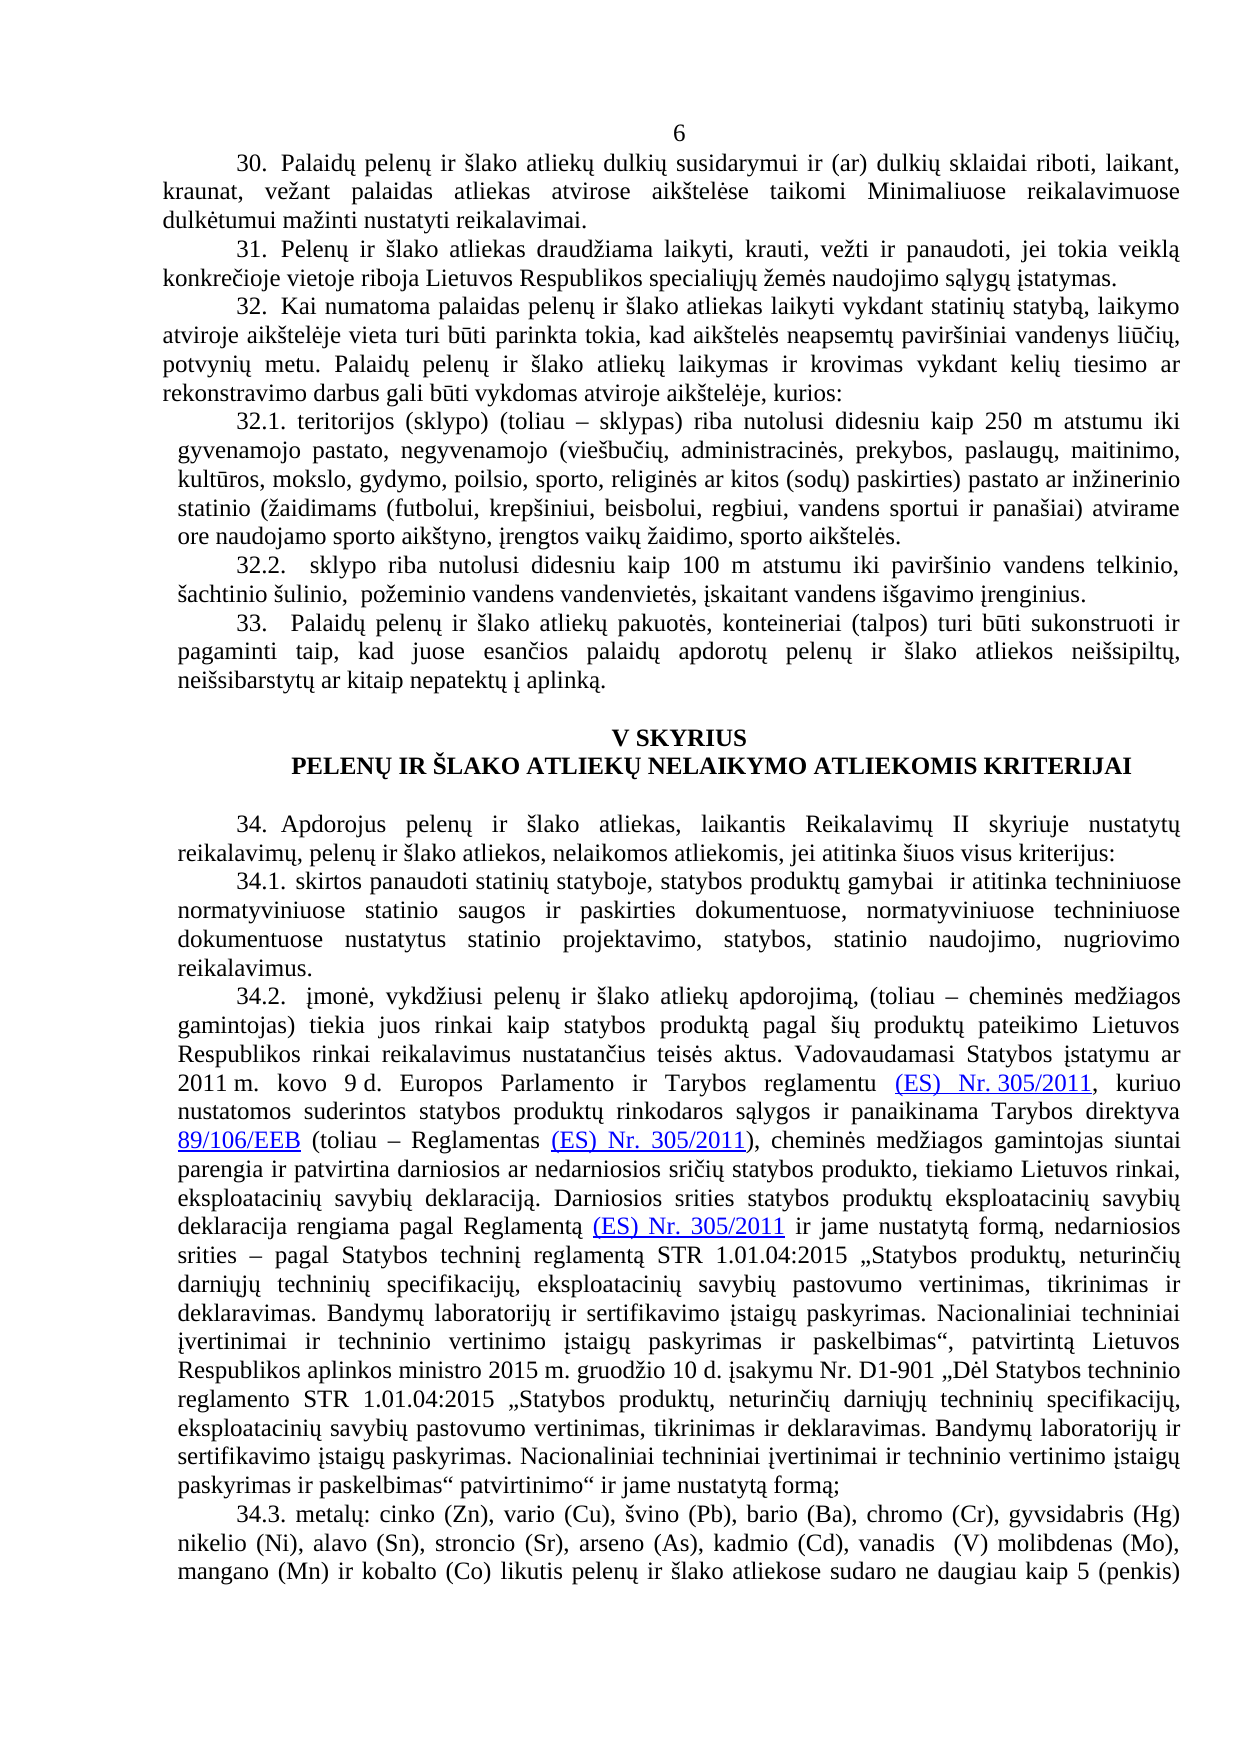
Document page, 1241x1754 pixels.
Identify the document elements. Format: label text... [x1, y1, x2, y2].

text 32. Kai numatoma palaidas pelenų ir šlako atliekas laikyti vykdant statinių statybą, laikymo atviroje aikštelėje vieta turi būti parinkta tokia, kad aikštelės neapsemtų paviršiniai vandenys liūčių, potvynių metu. Palaidų pelenų ir šlako atliekų laikymas ir krovimas vykdant kelių tiesimo ar rekonstravimo darbus gali būti vykdomas atviroje aikštelėje, kurios: [162, 291, 1181, 406]
text 34.3. metalų: cinko (Zn), vario (Cu), švino (Pb), bario (Ba), chromo (Cr), gyvsidabris (Hg) nikelio (Ni), alavo (Sn), stroncio (Sr), arseno (As), kadmio (Cd), vanadis (V) molibdenas (Mo), mangano (Mn) ir kobalto (Co) likutis pelenų ir šlako atliekose sudaro ne daugiau kaip 5 (penkis) [177, 1499, 1181, 1585]
text 34. Apdorojus pelenų ir šlako atliekas, laikantis Reikalavimų II skyriuje nustatytų reikalavimų, pelenų ir šlako atliekos, nelaikomos atliekomis, jei atitinka šiuos visus kriterijus: [177, 809, 1181, 866]
text 32.1. teritorijos (sklypo) (toliau – sklypas) riba nutolusi didesniu kaip 250 m atstumu iki gyvenamojo pastato, negyvenamojo (viešbučių, administracinės, prekybos, paslaugų, maitinimo, kultūros, mokslo, gydymo, poilsio, sporto, religinės ar kitos (sodų) paskirties) pastato ar inžinerinio statinio (žaidimams (futbolui, krepšiniui, beisbolui, regbiui, vandens sportui ir panašiai) atvirame ore naudojamo sporto aikštyno, įrengtos vaikų žaidimo, sporto aikštelės. [177, 406, 1181, 550]
text 33. Palaidų pelenų ir šlako atliekų pakuotės, konteineriai (talpos) turi būti sukonstruoti ir pagaminti taip, kad juose esančios palaidų apdorotų pelenų ir šlako atliekos neišsipiltų, neišsibarstytų ar kitaip nepatektų į aplinką. [177, 608, 1181, 694]
text V SKYRIUS [177, 723, 1181, 751]
text 34.2. įmonė, vykdžiusi pelenų ir šlako atliekų apdorojimą, (toliau – cheminės medžiagos gamintojas) tiekia juos rinkai kaip statybos produktą pagal šių produktų pateikimo Lietuvos Respublikos rinkai reikalavimus nustatančius teisės aktus. Vadovaudamasi Statybos įstatymu ar 2011 m. kovo 9 d. Europos Parlamento ir Tarybos reglamentu (ES) Nr. 305/2011, kuriuo nustatomos suderintos statybos produktų rinkodaros sąlygos ir panaikinama Tarybos direktyva 89/106/EEB (toliau – Reglamentas (ES) Nr. 305/2011), cheminės medžiagos gamintojas siuntai parengia ir patvirtina darniosios ar nedarniosios sričių statybos produkto, tiekiamo Lietuvos rinkai, eksploatacinių savybių deklaraciją. Darniosios srities statybos produktų eksploatacinių savybių deklaracija rengiama pagal Reglamentą (ES) Nr. 305/2011 ir jame nustatytą formą, nedarniosios srities – pagal Statybos techninį reglamentą STR 1.01.04:2015 „Statybos produktų, neturinčių darniųjų techninių specifikacijų, eksploatacinių savybių pastovumo vertinimas, tikrinimas ir deklaravimas. Bandymų laboratorijų ir sertifikavimo įstaigų paskyrimas. Nacionaliniai techniniai įvertinimai ir techninio vertinimo įstaigų paskyrimas ir paskelbimas“, patvirtintą Lietuvos Respublikos aplinkos ministro 2015 m. gruodžio 10 d. įsakymu Nr. D1-901 „Dėl Statybos techninio reglamento STR 1.01.04:2015 „Statybos produktų, neturinčių darniųjų techninių specifikacijų, eksploatacinių savybių pastovumo vertinimas, tikrinimas ir deklaravimas. Bandymų laboratorijų ir sertifikavimo įstaigų paskyrimas. Nacionaliniai techniniai įvertinimai ir techninio vertinimo įstaigų paskyrimas ir paskelbimas“ patvirtinimo“ ir jame nustatytą formą; [177, 981, 1181, 1499]
text PELENŲ IR ŠLAKO ATLIEKŲ NELAIKYMO ATLIEKOMIS KRITERIJAI [177, 751, 1181, 780]
text 31. Pelenų ir šlako atliekas draudžiama laikyti, krauti, vežti ir panaudoti, jei tokia veiklą konkrečioje vietoje riboja Lietuvos Respublikos specialiųjų žemės naudojimo sąlygų įstatymas. [162, 234, 1181, 291]
text 32.2. sklypo riba nutolusi didesniu kaip 100 m atstumu iki paviršinio vandens telkinio, šachtinio šulinio, požeminio vandens vandenvietės, įskaitant vandens išgavimo įrenginius. [177, 550, 1181, 608]
text 30. Palaidų pelenų ir šlako atliekų dulkių susidarymui ir (ar) dulkių sklaidai riboti, laikant, kraunat, vežant palaidas atliekas atvirose aikštelėse taikomi Minimaliuose reikalavimuose dulkėtumui mažinti nustatyti reikalavimai. [162, 148, 1181, 234]
text 34.1. skirtos panaudoti statinių statyboje, statybos produktų gamybai ir atitinka techniniuose normatyviniuose statinio saugos ir paskirties dokumentuose, normatyviniuose techniniuose dokumentuose nustatytus statinio projektavimo, statybos, statinio naudojimo, nugriovimo reikalavimus. [177, 866, 1181, 981]
